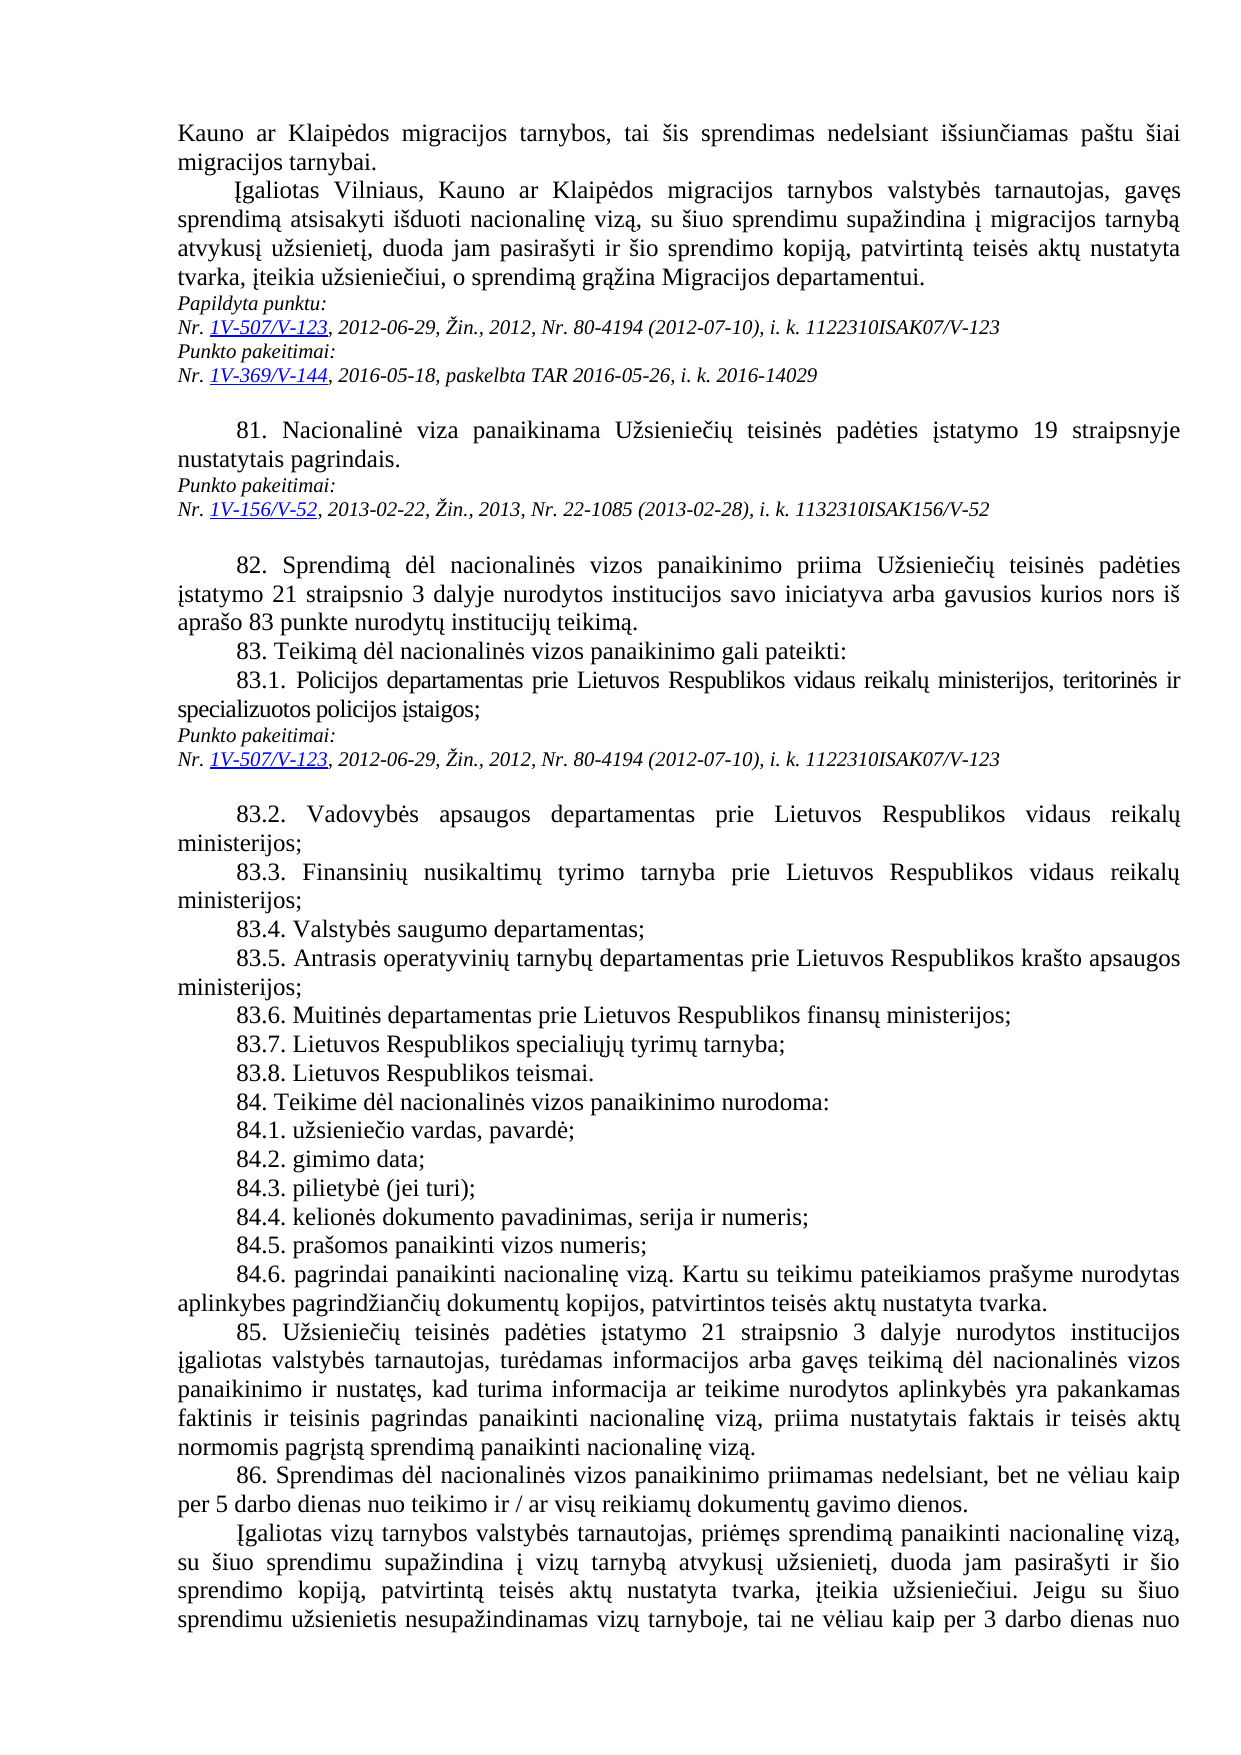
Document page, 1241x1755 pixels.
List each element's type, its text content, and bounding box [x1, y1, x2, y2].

text 83.1. Policijos departamentas prie Lietuvos Respublikos vidaus reikalų ministerijos, teritorinės ir specializuotos policijos įstaigos; [177, 665, 1181, 722]
text 83.6. Muitinės departamentas prie Lietuvos Respublikos finansų ministerijos; [177, 1001, 1181, 1029]
text 86. Sprendimas dėl nacionalinės vizos panaikinimo priimamas nedelsiant, bet ne vėliau kaip per 5 darbo dienas nuo teikimo ir / ar visų reikiamų dokumentų gavimo dienos. [177, 1461, 1181, 1518]
text 84. Teikime dėl nacionalinės vizos panaikinimo nurodoma: [177, 1087, 1181, 1116]
text Punkto pakeitimai: [177, 722, 1181, 747]
text 81. Nacionalinė viza panaikinama Užsieniečių teisinės padėties įstatymo 19 straipsnyje nustatytais pagrindais. [177, 416, 1181, 473]
text 84.1. užsieniečio vardas, pavardė; [177, 1116, 1181, 1144]
text 84.3. pilietybė (jei turi); [177, 1173, 1181, 1202]
text Kauno ar Klaipėdos migracijos tarnybos, tai šis sprendimas nedelsiant išsiunčiamas paštu šiai migracijos tarnybai. [177, 118, 1181, 176]
text Įgaliotas vizų tarnybos valstybės tarnautojas, priėmęs sprendimą panaikinti nacionalinę vizą, su šiuo sprendimu supažindina į vizų tarnybą atvykusį užsienietį, duoda jam pasirašyti ir šio sprendimo kopiją, patvirtintą teisės aktų nustatyta tvarka, įteikia užsieniečiui. Jeigu su šiuo sprendimu užsienietis nesupažindinamas vizų tarnyboje, tai ne vėliau kaip per 3 darbo dienas nuo [177, 1518, 1181, 1633]
text 83.7. Lietuvos Respublikos specialiųjų tyrimų tarnyba; [177, 1029, 1181, 1058]
text Nr. 1V-507/V-123, 2012-06-29, Žin., 2012, Nr. 80-4194 (2012-07-10), i. k. 1122310ISAK07/V-123 [177, 315, 1181, 339]
text 83. Teikimą dėl nacionalinės vizos panaikinimo gali pateikti: [177, 636, 1181, 665]
text 85. Užsieniečių teisinės padėties įstatymo 21 straipsnio 3 dalyje nurodytos institucijos įgaliotas valstybės tarnautojas, turėdamas informacijos arba gavęs teikimą dėl nacionalinės vizos panaikinimo ir nustatęs, kad turima informacija ar teikime nurodytos aplinkybės yra pakankamas faktinis ir teisinis pagrindas panaikinti nacionalinę vizą, priima nustatytais faktais ir teisės aktų normomis pagrįstą sprendimą panaikinti nacionalinę vizą. [177, 1317, 1181, 1461]
text 84.4. kelionės dokumento pavadinimas, serija ir numeris; [177, 1202, 1181, 1231]
text 84.6. pagrindai panaikinti nacionalinę vizą. Kartu su teikimu pateikiamos prašyme nurodytas aplinkybes pagrindžiančių dokumentų kopijos, patvirtintos teisės aktų nustatyta tvarka. [177, 1259, 1181, 1317]
text 83.2. Vadovybės apsaugos departamentas prie Lietuvos Respublikos vidaus reikalų ministerijos; [177, 799, 1181, 857]
text 83.4. Valstybės saugumo departamentas; [177, 914, 1181, 943]
text 82. Sprendimą dėl nacionalinės vizos panaikinimo priima Užsieniečių teisinės padėties įstatymo 21 straipsnio 3 dalyje nurodytos institucijos savo iniciatyva arba gavusios kurios nors iš aprašo 83 punkte nurodytų institucijų teikimą. [177, 550, 1181, 636]
text Nr. 1V-156/V-52, 2013-02-22, Žin., 2013, Nr. 22-1085 (2013-02-28), i. k. 1132310ISAK156/V-52 [177, 497, 1181, 521]
text Punkto pakeitimai: [177, 339, 1181, 363]
text Įgaliotas Vilniaus, Kauno ar Klaipėdos migracijos tarnybos valstybės tarnautojas, gavęs sprendimą atsisakyti išduoti nacionalinę vizą, su šiuo sprendimu supažindina į migracijos tarnybą atvykusį užsienietį, duoda jam pasirašyti ir šio sprendimo kopiją, patvirtintą teisės aktų nustatyta tvarka, įteikia užsieniečiui, o sprendimą grąžina Migracijos departamentui. [177, 176, 1181, 291]
text 84.2. gimimo data; [177, 1144, 1181, 1173]
text 83.5. Antrasis operatyvinių tarnybų departamentas prie Lietuvos Respublikos krašto apsaugos ministerijos; [177, 943, 1181, 1001]
text Nr. 1V-369/V-144, 2016-05-18, paskelbta TAR 2016-05-26, i. k. 2016-14029 [177, 363, 1181, 387]
text Nr. 1V-507/V-123, 2012-06-29, Žin., 2012, Nr. 80-4194 (2012-07-10), i. k. 1122310ISAK07/V-123 [177, 747, 1181, 771]
text 84.5. prašomos panaikinti vizos numeris; [177, 1231, 1181, 1259]
text Punkto pakeitimai: [177, 473, 1181, 497]
text 83.8. Lietuvos Respublikos teismai. [177, 1058, 1181, 1087]
text 83.3. Finansinių nusikaltimų tyrimo tarnyba prie Lietuvos Respublikos vidaus reikalų ministerijos; [177, 857, 1181, 914]
text Papildyta punktu: [177, 291, 1181, 315]
